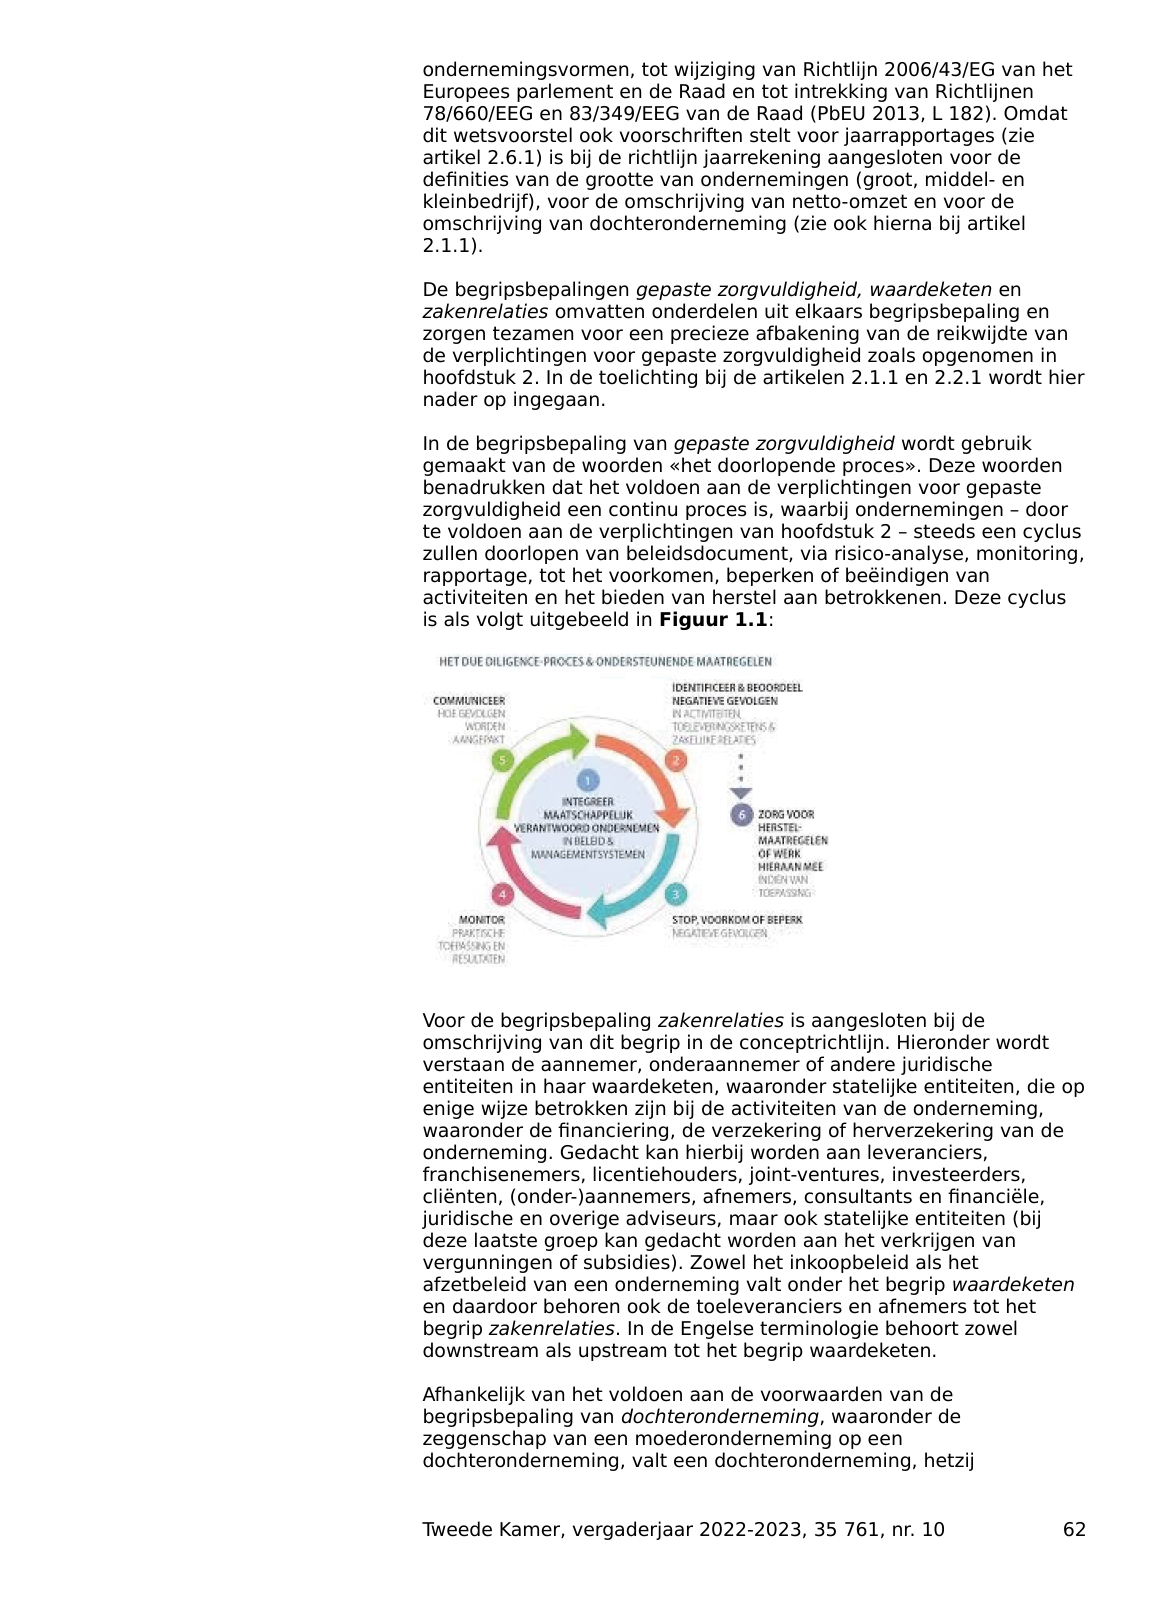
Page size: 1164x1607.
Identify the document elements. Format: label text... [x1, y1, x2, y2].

picture [422, 653, 830, 967]
text Afhankelijk van het voldoen aan de voorwaarden van de begripsbepaling van dochteronderneming, waaronder de zeggenschap van een moederonderneming op een dochteronderneming, valt een dochteronderneming, hetzij [422, 1384, 1087, 1472]
text In de begripsbepaling van gepaste zorgvuldigheid wordt gebruik gemaakt van de woorden «het doorlopende proces». Deze woorden benadrukken dat het voldoen aan de verplichtingen voor gepaste zorgvuldigheid een continu proces is, waarbij ondernemingen – door te voldoen aan de verplichtingen van hoofdstuk 2 – steeds een cyclus zullen doorlopen van beleidsdocument, via risico-analyse, monitoring, rapportage, tot het voorkomen, beperken of beëindigen van activiteiten en het bieden van herstel aan betrokkenen. Deze cyclus is als volgt uitgebeeld in Figuur 1.1: [422, 433, 1087, 631]
text Voor de begripsbepaling zakenrelaties is aangesloten bij de omschrijving van dit begrip in de conceptrichtlijn. Hieronder wordt verstaan de aannemer, onderaannemer of andere juridische entiteiten in haar waardeketen, waaronder statelijke entiteiten, die op enige wijze betrokken zijn bij de activiteiten van de onderneming, waaronder de financiering, de verzekering of herverzekering van de onderneming. Gedacht kan hierbij worden aan leveranciers, franchisenemers, licentiehouders, joint-ventures, investeerders, cliënten, (onder-)aannemers, afnemers, consultants en financiële, juridische en overige adviseurs, maar ook statelijke entiteiten (bij deze laatste groep kan gedacht worden aan het verkrijgen van vergunningen of subsidies). Zowel het inkoopbeleid als het afzetbeleid van een onderneming valt onder het begrip waardeketen en daardoor behoren ook de toeleveranciers en afnemers tot het begrip zakenrelaties. In de Engelse terminologie behoort zowel downstream als upstream tot het begrip waardeketen. [422, 1010, 1087, 1362]
text ondernemingsvormen, tot wijziging van Richtlijn 2006/43/EG van het Europees parlement en de Raad en tot intrekking van Richtlijnen 78/660/EEG en 83/349/EEG van de Raad (PbEU 2013, L 182). Omdat dit wetsvoorstel ook voorschriften stelt voor jaarrapportages (zie artikel 2.6.1) is bij de richtlijn jaarrekening aangesloten voor de definities van de grootte van ondernemingen (groot, middel- en kleinbedrijf), voor de omschrijving van netto-omzet en voor de omschrijving van dochteronderneming (zie ook hierna bij artikel 2.1.1). [422, 59, 1087, 257]
text De begripsbepalingen gepaste zorgvuldigheid, waardeketen en zakenrelaties omvatten onderdelen uit elkaars begripsbepaling en zorgen tezamen voor een precieze afbakening van de reikwijdte van de verplichtingen voor gepaste zorgvuldigheid zoals opgenomen in hoofdstuk 2. In de toelichting bij de artikelen 2.1.1 en 2.2.1 wordt hier nader op ingegaan. [422, 279, 1087, 411]
